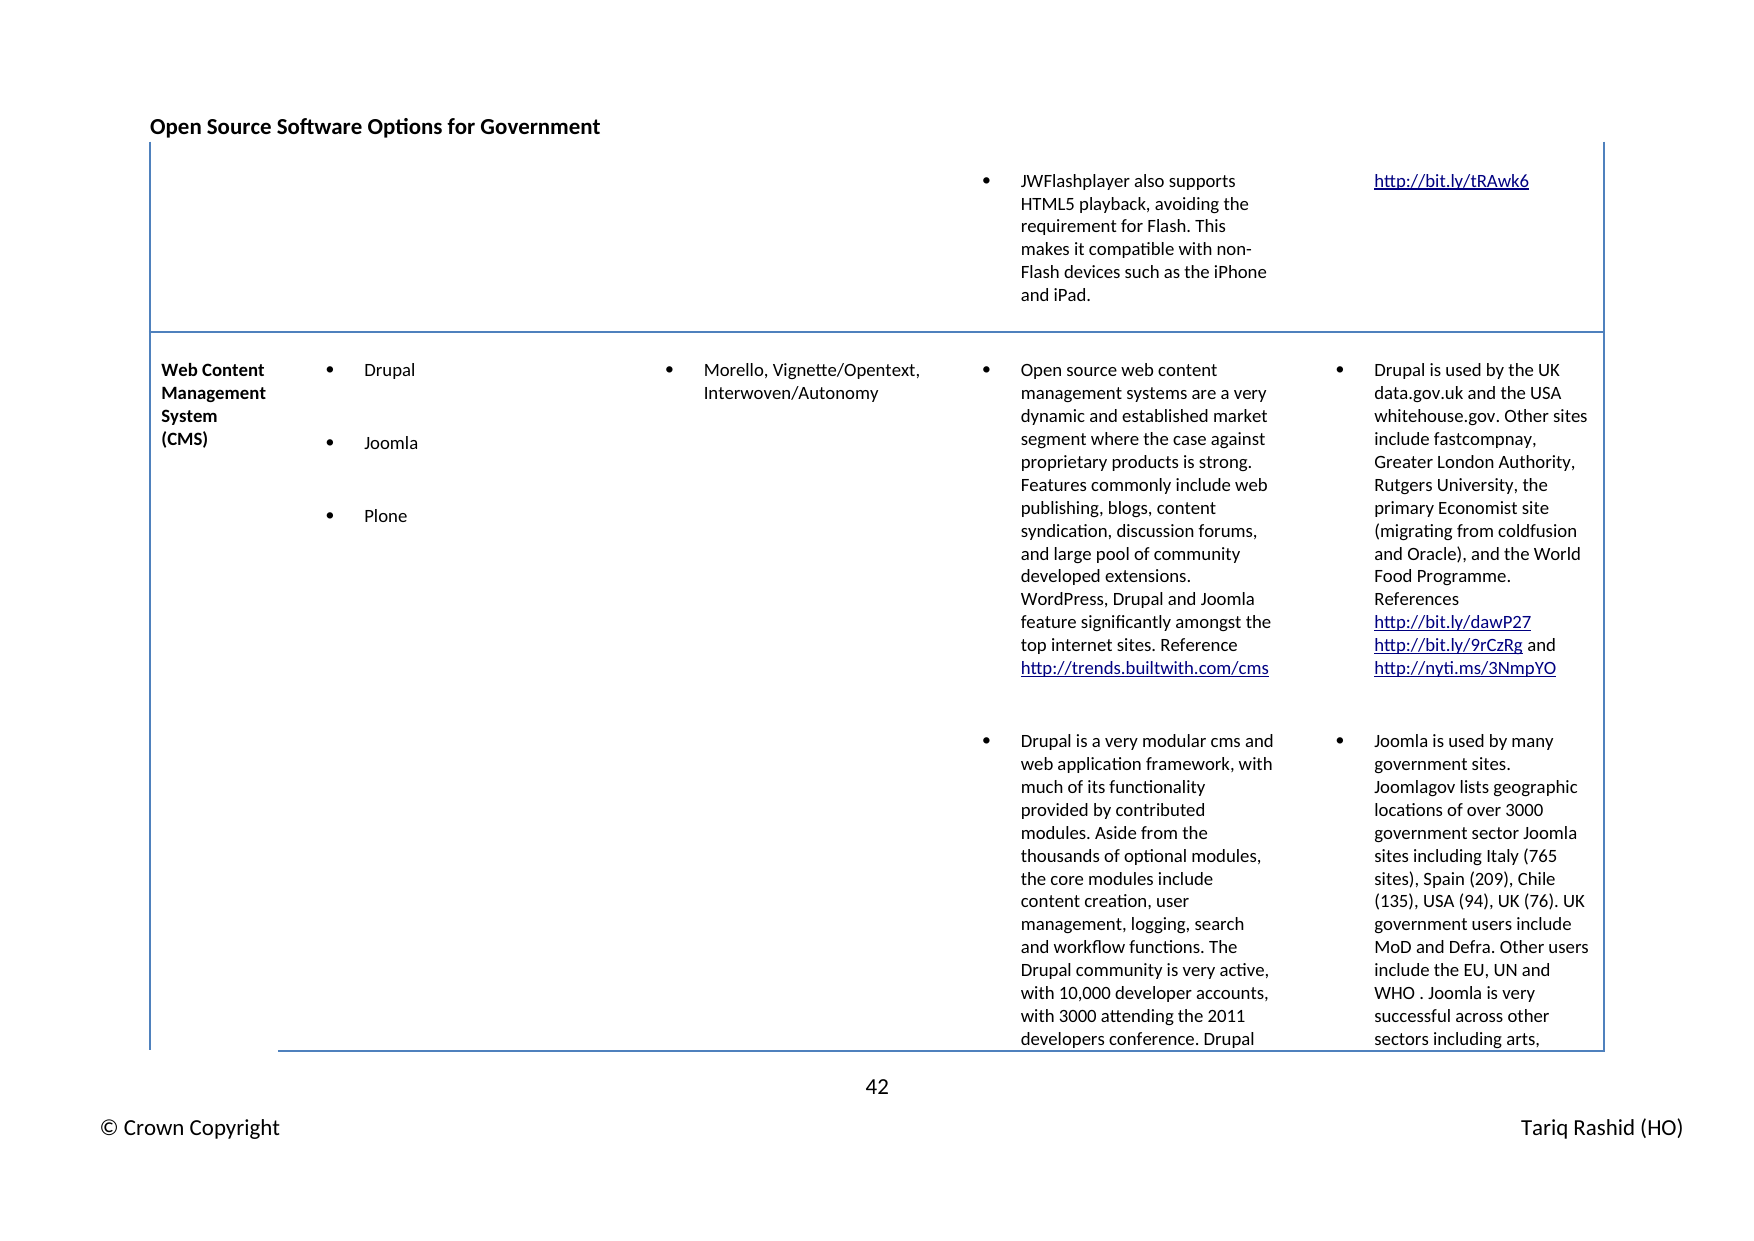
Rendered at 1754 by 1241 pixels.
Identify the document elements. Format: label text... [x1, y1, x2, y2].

table_cell Drupal is used by the UK data.gov.uk and the USA whitehouse.gov. Other sites include fastcompnay, Greater London Authority, Rutgers University, the primary Economist site (migrating from coldfusion and Oracle), and the World Food Programme. References http://bit.ly/dawP27 http://bit.ly/9rCzRg and http://nyti.ms/3NmpYO Joomla is used by many government sites. Joomlagov lists geographic locations of over 3000 government sector Joomla sites including Italy (765 sites), Spain (209), Chile (135), USA (94), UK (76). UK government users include MoD and Defra. Other users include the EU, UN and WHO . Joomla is very successful across other sectors including arts, [1288, 333, 1603, 1050]
table_cell [278, 142, 617, 331]
table_cell http://bit.ly/tRAwk6 [1288, 142, 1603, 331]
table_cell JWFlashplayer is compatible with media sources hosted by CDNs such as Amazon CloudFront and Akamai. JWFlashplayer also supports HTML5 playback, avoiding the requirement for Flash. This makes it compatible with non-Flash devices such as the iPhone and iPad. [934, 142, 1288, 331]
table_cell Morello, Vignette/Opentext, Interwoven/Autonomy [617, 333, 934, 1050]
table_cell Open source web content management systems are a very dynamic and established market segment where the case against proprietary products is strong. Features commonly include web publishing, blogs, content syndication, discussion forums, and large pool of community developed extensions. WordPress, Drupal and Joomla feature significantly amongst the top internet sites. Reference http://trends.builtwith.com/cms Drupal is a very modular cms and web application framework, with much of its functionality provided by contributed modules. Aside from the thousands of optional modules, the core modules include content creation, user management, logging, search and workflow functions. The Drupal community is very active, with 10,000 developer accounts, with 3000 attending the 2011 developers conference. Drupal [934, 333, 1288, 1050]
table_cell Drupal Joomla Plone [278, 333, 617, 1050]
table_cell Web Content Management System (CMS) [151, 333, 278, 1050]
table_cell [617, 142, 934, 331]
table_cell [151, 142, 278, 331]
